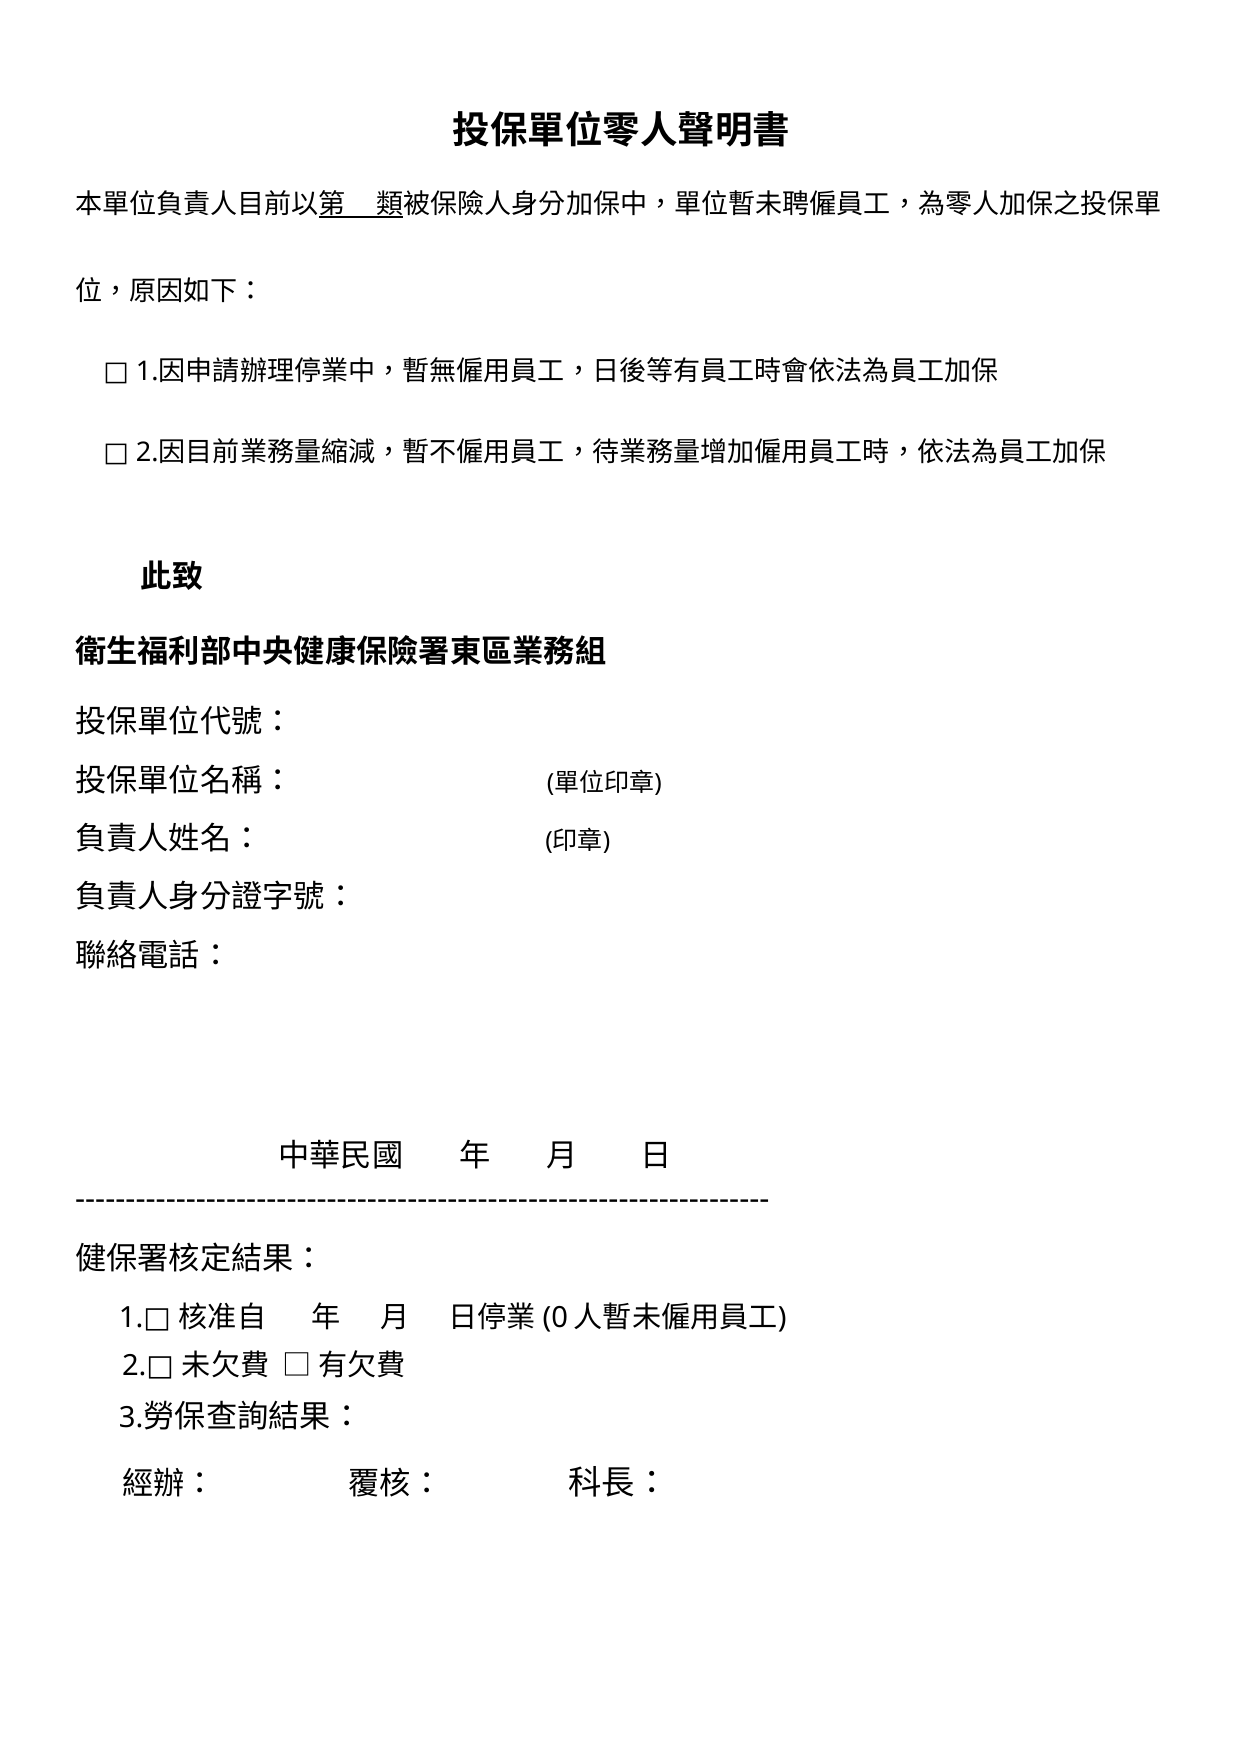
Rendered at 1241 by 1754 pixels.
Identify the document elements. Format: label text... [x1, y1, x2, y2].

text 負責人姓名： (印章) [75, 803, 1165, 861]
text 投保單位代號： [75, 686, 1165, 744]
text --------------------------------------------------------------------- [75, 1176, 1165, 1218]
text 投保單位名稱： (單位印章) [75, 744, 1165, 803]
text 負責人身分證字號： [75, 861, 1165, 919]
text 2.□ 未欠費 □ 有欠費 [75, 1342, 1165, 1384]
text □ 1.因申請辦理停業中，暫無僱用員工，日後等有員工時會依法為員工加保 [75, 332, 1165, 407]
text 1.□ 核准自 年 月 日停業 (0人暫未僱用員工) [75, 1293, 1165, 1336]
text 聯絡電話： [75, 919, 1165, 978]
text 中華民國 年 月 日 [75, 1130, 1165, 1176]
text □ 2.因目前業務量縮減，暫不僱用員工，待業務量增加僱用員工時，依法為員工加保 [75, 412, 1165, 487]
text 投保單位零人聲明書 [75, 89, 1168, 164]
text 衛生福利部中央健康保險署東區業務組 [75, 611, 1165, 686]
text 健保署核定結果： [75, 1218, 1165, 1293]
text 此致 [75, 536, 1165, 611]
text 3.勞保查詢結果： [75, 1391, 1165, 1436]
text 經辦： 覆核： 科長： [75, 1443, 1105, 1518]
text 本單位負責人目前以第 類被保險人身分加保中，單位暫未聘僱員工，為零人加保之投保單位，原因如下： [75, 164, 1165, 326]
